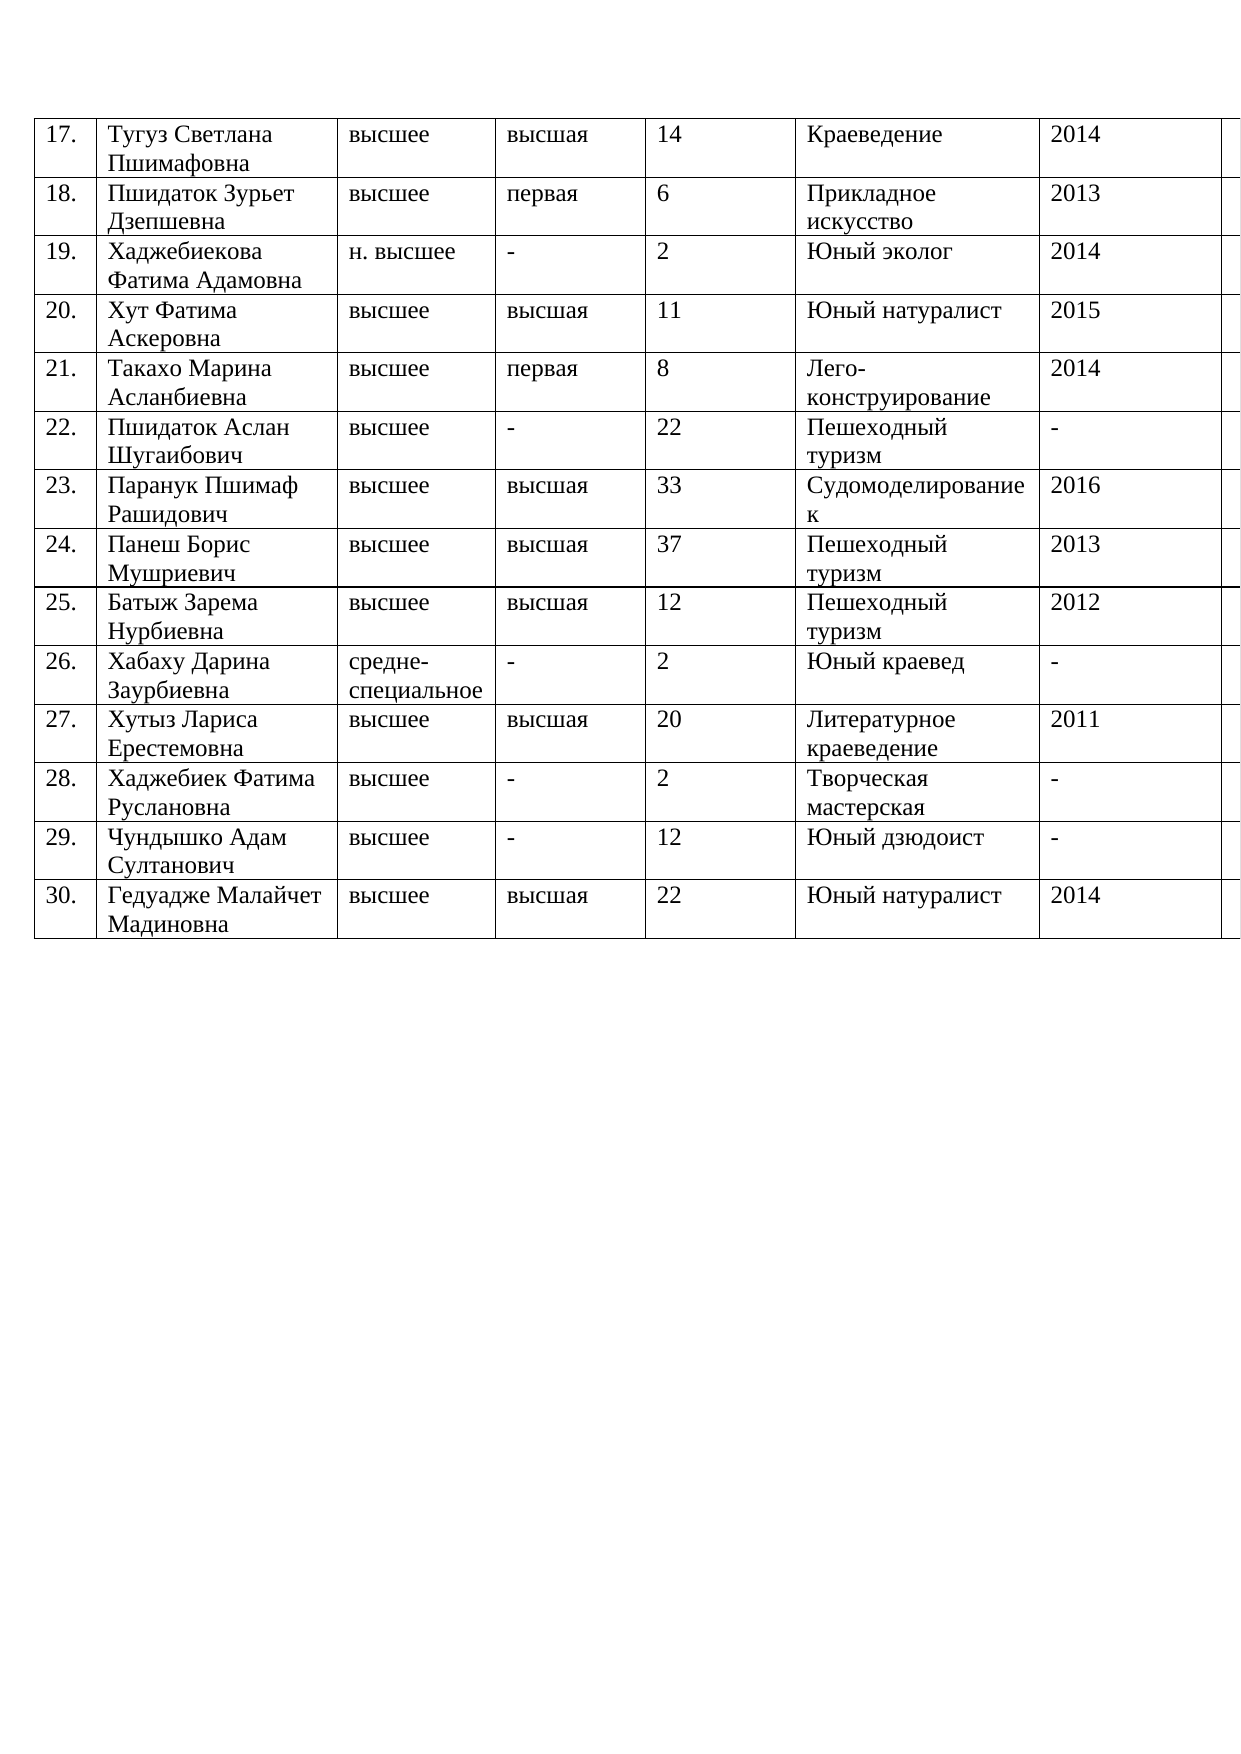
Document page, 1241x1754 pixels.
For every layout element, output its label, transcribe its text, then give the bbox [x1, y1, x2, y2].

table_cell 37 [646, 529, 795, 586]
table_cell Юный натуралист [796, 295, 1039, 352]
table_cell Паранук Пшимаф Рашидович [97, 470, 337, 528]
table_cell 33 [646, 470, 795, 528]
table_cell Юный краевед [796, 646, 1039, 703]
table_cell Батыж Зарема Нурбиевна [97, 588, 337, 645]
table_cell [1222, 880, 1240, 938]
table_cell 12 [646, 588, 795, 645]
table_cell Хаджебиек Фатима Руслановна [97, 763, 337, 821]
table_cell Прикладное искусство [796, 178, 1039, 235]
table_cell 11 [646, 295, 795, 352]
table_cell - [496, 646, 645, 703]
table_cell 30. [35, 880, 96, 938]
table_cell высшая [496, 705, 645, 762]
table_cell - [496, 236, 645, 294]
table_cell 2 [646, 763, 795, 821]
table_cell 2016 [1040, 470, 1221, 528]
table_cell 2013 [1040, 178, 1221, 235]
table_cell [1222, 295, 1240, 352]
table_cell [1222, 236, 1240, 294]
table_cell Хут Фатима Аскеровна [97, 295, 337, 352]
table_cell 26. [35, 646, 96, 703]
table_cell Литературное краеведение [796, 705, 1039, 762]
table_cell - [1040, 763, 1221, 821]
table_cell 27. [35, 705, 96, 762]
table_cell - [1040, 822, 1221, 879]
table_cell высшее [338, 588, 495, 645]
table_cell 6 [646, 178, 795, 235]
table_cell [1222, 470, 1240, 528]
table_cell Пешеходный туризм [796, 529, 1039, 586]
table_cell 2014 [1040, 880, 1221, 938]
table_cell высшее [338, 822, 495, 879]
table_cell Лего-конструирование [796, 353, 1039, 411]
table_cell высшее [338, 353, 495, 411]
table_cell Пешеходный туризм [796, 412, 1039, 469]
table_cell [1222, 529, 1240, 586]
table_cell Хутыз Лариса Ерестемовна [97, 705, 337, 762]
table_cell [1222, 705, 1240, 762]
table_cell 19. [35, 236, 96, 294]
table_cell 2013 [1040, 529, 1221, 586]
table_cell 21. [35, 353, 96, 411]
table_cell [1222, 646, 1240, 703]
table_cell [1222, 588, 1240, 645]
table_cell 29. [35, 822, 96, 879]
table_cell Такахо Марина Асланбиевна [97, 353, 337, 411]
table_cell высшая [496, 119, 645, 177]
table_cell Панеш Борис Мушриевич [97, 529, 337, 586]
table_cell высшая [496, 295, 645, 352]
table_cell первая [496, 178, 645, 235]
table_cell 20. [35, 295, 96, 352]
table_cell 24. [35, 529, 96, 586]
table_cell 2014 [1040, 119, 1221, 177]
table_cell высшая [496, 470, 645, 528]
table_cell Творческая мастерская [796, 763, 1039, 821]
table_cell 2011 [1040, 705, 1221, 762]
table_cell высшая [496, 588, 645, 645]
table_cell [1222, 119, 1240, 177]
table_cell первая [496, 353, 645, 411]
table_cell высшее [338, 529, 495, 586]
table_cell [1222, 822, 1240, 879]
table_cell 8 [646, 353, 795, 411]
table_cell Хаджебиекова Фатима Адамовна [97, 236, 337, 294]
table_cell Юный эколог [796, 236, 1039, 294]
table_cell н. высшее [338, 236, 495, 294]
table_cell - [496, 412, 645, 469]
table_cell 2014 [1040, 236, 1221, 294]
table_cell высшая [496, 880, 645, 938]
table_cell Тугуз Светлана Пшимафовна [97, 119, 337, 177]
table_cell высшее [338, 178, 495, 235]
table_cell высшее [338, 119, 495, 177]
table_cell 2 [646, 646, 795, 703]
table_cell 17. [35, 119, 96, 177]
table_cell [1222, 412, 1240, 469]
table_cell 2012 [1040, 588, 1221, 645]
table_cell 25. [35, 588, 96, 645]
table_cell Судомоделированиек [796, 470, 1039, 528]
table_cell высшая [496, 529, 645, 586]
table_cell 2014 [1040, 353, 1221, 411]
table_cell 20 [646, 705, 795, 762]
table_cell Краеведение [796, 119, 1039, 177]
table_cell 28. [35, 763, 96, 821]
table_cell высшее [338, 763, 495, 821]
table_cell Чундышко Адам Султанович [97, 822, 337, 879]
table_cell высшее [338, 880, 495, 938]
table_cell 2015 [1040, 295, 1221, 352]
table_cell Юный дзюдоист [796, 822, 1039, 879]
table_cell [1222, 178, 1240, 235]
table_cell Хабаху Дарина Заурбиевна [97, 646, 337, 703]
table_cell 14 [646, 119, 795, 177]
table_cell Пешеходный туризм [796, 588, 1039, 645]
table_cell Юный натуралист [796, 880, 1039, 938]
table_cell высшее [338, 295, 495, 352]
table_cell 22 [646, 880, 795, 938]
table_cell Пшидаток Зурьет Дзепшевна [97, 178, 337, 235]
table_cell средне-специальное [338, 646, 495, 703]
table_cell [1222, 353, 1240, 411]
table_cell Гедуадже Малайчет Мадиновна [97, 880, 337, 938]
table_cell - [496, 822, 645, 879]
table_cell - [1040, 412, 1221, 469]
table_cell 22. [35, 412, 96, 469]
table_cell высшее [338, 412, 495, 469]
table_cell - [496, 763, 645, 821]
table_cell 18. [35, 178, 96, 235]
table_cell 2 [646, 236, 795, 294]
table_cell 12 [646, 822, 795, 879]
table_cell [1222, 763, 1240, 821]
table_cell высшее [338, 470, 495, 528]
table_cell - [1040, 646, 1221, 703]
table_cell 22 [646, 412, 795, 469]
table_cell Пшидаток Аслан Шугаибович [97, 412, 337, 469]
table_cell высшее [338, 705, 495, 762]
table_cell 23. [35, 470, 96, 528]
